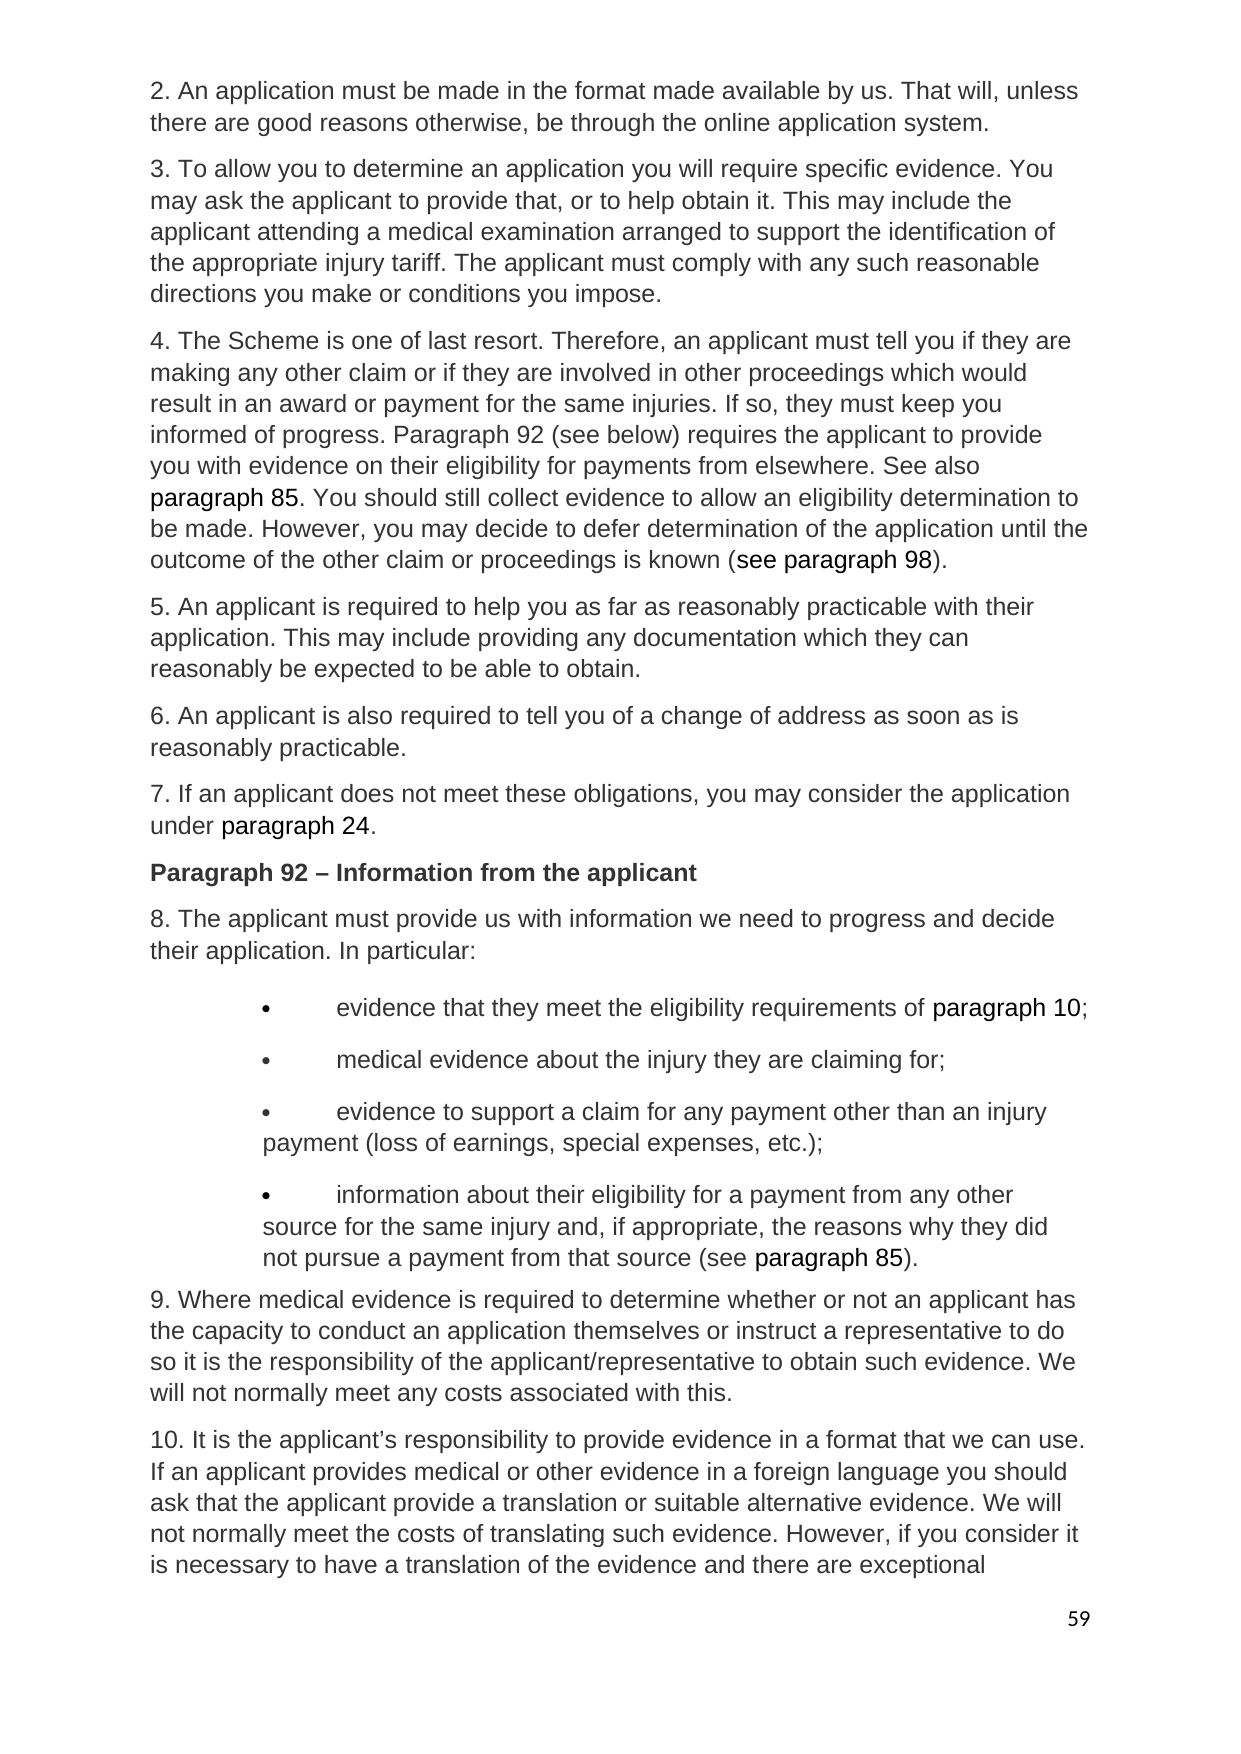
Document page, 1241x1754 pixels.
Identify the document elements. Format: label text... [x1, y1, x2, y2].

text 5. An applicant is required to help you as far as reasonably practicable with their application. This may include providing any documentation which they can reasonably be expected to be able to obtain. [150, 589, 1090, 683]
list evidence to support a claim for any payment other than an injury payment (loss of earnings, special expenses, etc.); [262, 1094, 1090, 1157]
list evidence that they meet the eligibility requirements of paragraph 10; [262, 990, 1090, 1022]
text 8. The applicant must provide us with information we need to progress and decide their application. In particular: [150, 902, 1090, 964]
text 2. An application must be made in the format made available by us. That will, unless there are good reasons otherwise, be through the online application system. [150, 74, 1090, 136]
text 3. To allow you to determine an application you will require specific evidence. You may ask the applicant to provide that, or to help obtain it. This may include the applicant attending a medical examination arranged to support the identification of the appropriate injury tariff. The applicant must comply with any such reasonable directions you make or conditions you impose. [150, 152, 1090, 308]
text 6. An applicant is also required to tell you of a change of address as soon as is reasonably practicable. [150, 699, 1090, 761]
list information about their eligibility for a payment from any other source for the same injury and, if appropriate, the reasons why they did not pursue a payment from that source (see paragraph 85). [262, 1178, 1090, 1272]
text 9. Where medical evidence is required to determine whether or not an applicant has the capacity to conduct an application themselves or instruct a representative to do so it is the responsibility of the applicant/representative to obtain such evidence. We will not normally meet any costs associated with this. [150, 1282, 1090, 1407]
text 4. The Scheme is one of last resort. Therefore, an applicant must tell you if they are making any other claim or if they are involved in other proceedings which would result in an award or payment for the same injuries. If so, they must keep you informed of progress. Paragraph 92 (see below) requires the applicant to provide you with evidence on their eligibility for payments from elsewhere. See also paragraph 85. You should still collect evidence to allow an eligibility determination to be made. However, you may decide to defer determination of the application until the outcome of the other claim or proceedings is known (see paragraph 98). [150, 324, 1090, 574]
text 7. If an applicant does not meet these obligations, you may consider the application under paragraph 24. [150, 777, 1090, 839]
list medical evidence about the injury they are claiming for; [262, 1042, 1090, 1074]
text Paragraph 92 – Information from the applicant [150, 855, 1090, 886]
text 10. It is the applicant’s responsibility to provide evidence in a format that we can use. If an applicant provides medical or other evidence in a foreign language you should ask that the applicant provide a translation or suitable alternative evidence. We will not normally meet the costs of translating such evidence. However, if you consider it is necessary to have a translation of the evidence and there are exceptional [150, 1423, 1090, 1579]
